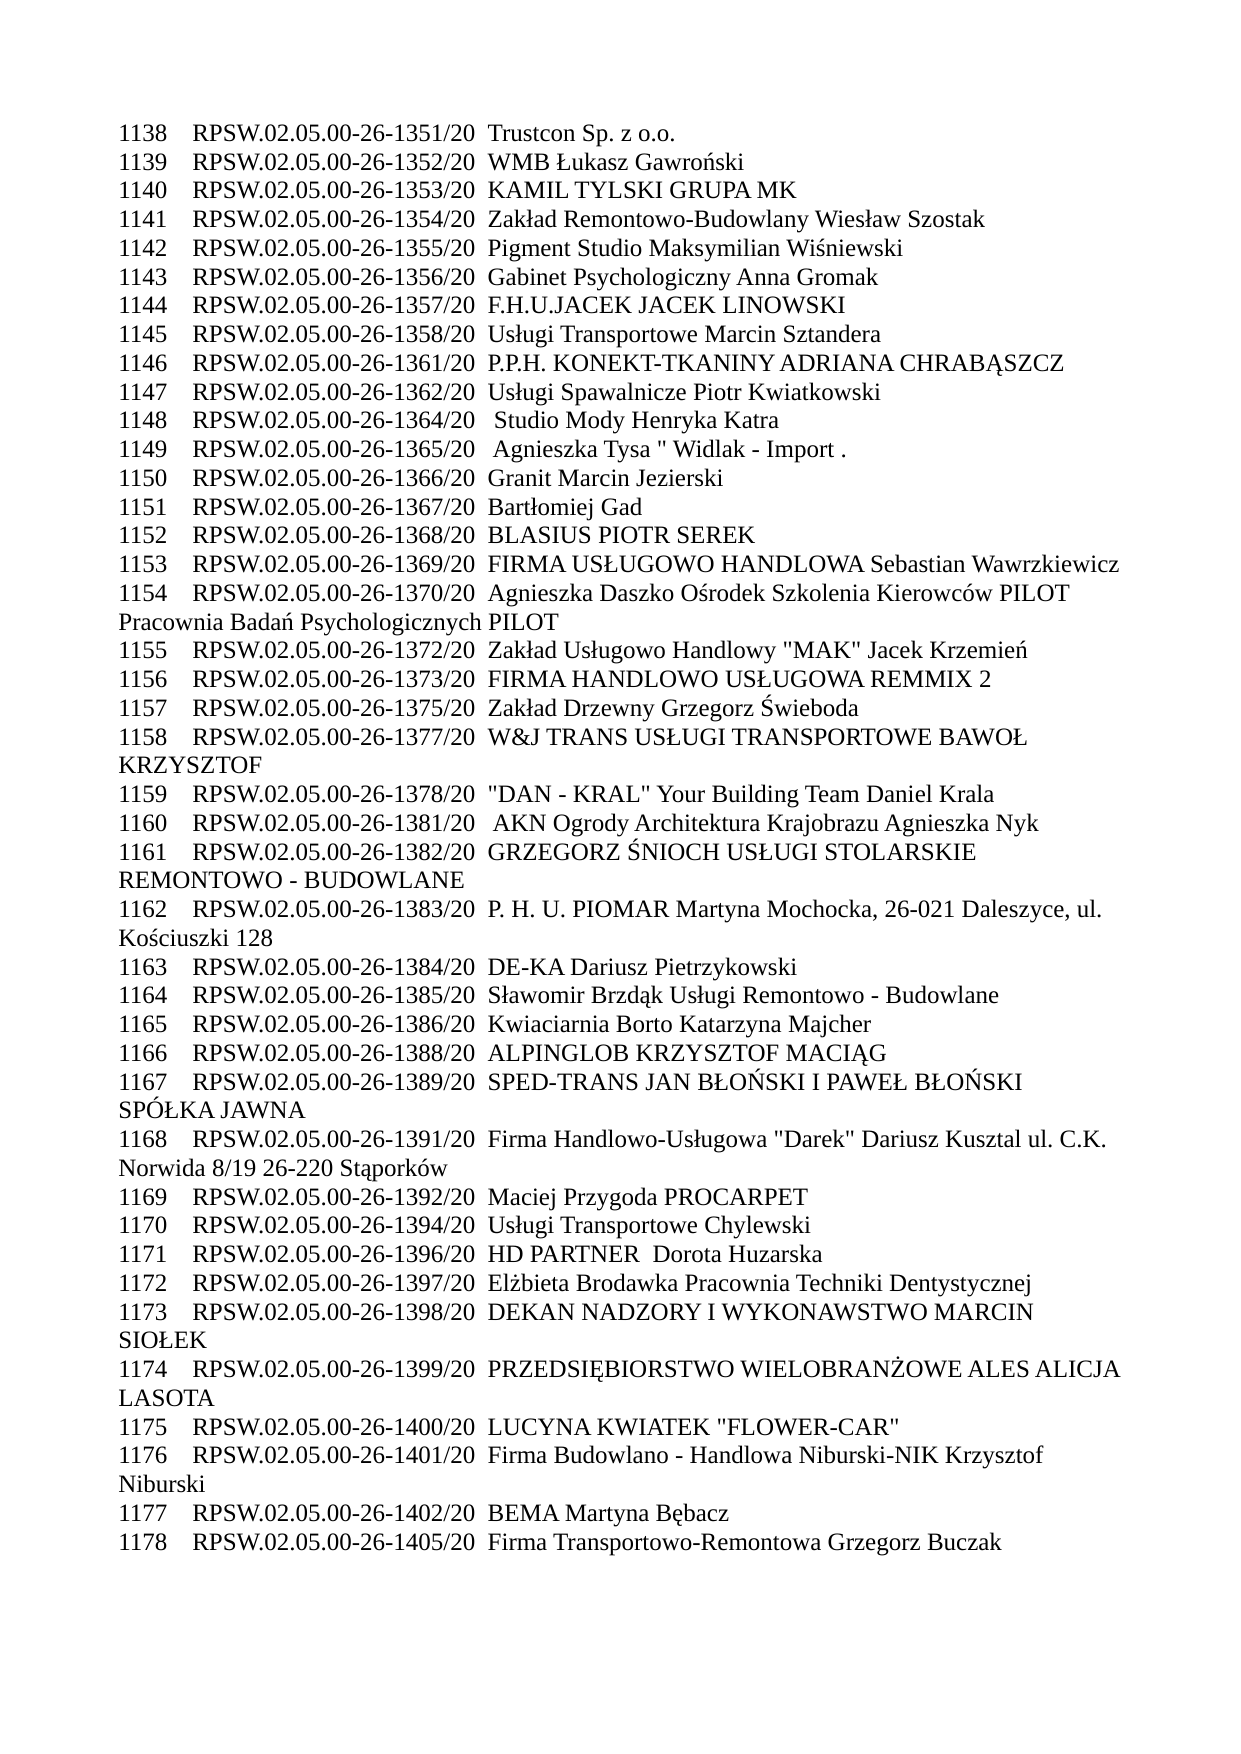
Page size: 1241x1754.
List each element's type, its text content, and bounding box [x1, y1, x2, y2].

text 1169 RPSW.02.05.00-26-1392/20 Maciej Przygoda PROCARPET [118, 1182, 1122, 1211]
text 1158 RPSW.02.05.00-26-1377/20 W&J TRANS USŁUGI TRANSPORTOWE BAWOŁ KRZYSZTOF [118, 722, 1122, 779]
text 1175 RPSW.02.05.00-26-1400/20 LUCYNA KWIATEK "FLOWER-CAR" [118, 1412, 1122, 1441]
text 1167 RPSW.02.05.00-26-1389/20 SPED-TRANS JAN BŁOŃSKI I PAWEŁ BŁOŃSKI SPÓŁKA JAWNA [118, 1067, 1122, 1124]
text 1150 RPSW.02.05.00-26-1366/20 Granit Marcin Jezierski [118, 463, 1122, 492]
text 1161 RPSW.02.05.00-26-1382/20 GRZEGORZ ŚNIOCH USŁUGI STOLARSKIE REMONTOWO - BUDOWLANE [118, 837, 1122, 894]
text 1142 RPSW.02.05.00-26-1355/20 Pigment Studio Maksymilian Wiśniewski [118, 233, 1122, 262]
text 1152 RPSW.02.05.00-26-1368/20 BLASIUS PIOTR SEREK [118, 521, 1122, 549]
text 1139 RPSW.02.05.00-26-1352/20 WMB Łukasz Gawroński [118, 147, 1122, 176]
text 1149 RPSW.02.05.00-26-1365/20 Agnieszka Tysa " Widlak - Import . [118, 434, 1122, 463]
text 1141 RPSW.02.05.00-26-1354/20 Zakład Remontowo-Budowlany Wiesław Szostak [118, 204, 1122, 233]
text 1138 RPSW.02.05.00-26-1351/20 Trustcon Sp. z o.o. [118, 118, 1122, 147]
text 1173 RPSW.02.05.00-26-1398/20 DEKAN NADZORY I WYKONAWSTWO MARCIN SIOŁEK [118, 1297, 1122, 1354]
text 1170 RPSW.02.05.00-26-1394/20 Usługi Transportowe Chylewski [118, 1211, 1122, 1239]
text 1165 RPSW.02.05.00-26-1386/20 Kwiaciarnia Borto Katarzyna Majcher [118, 1009, 1122, 1038]
text 1155 RPSW.02.05.00-26-1372/20 Zakład Usługowo Handlowy "MAK" Jacek Krzemień [118, 636, 1122, 664]
text 1156 RPSW.02.05.00-26-1373/20 FIRMA HANDLOWO USŁUGOWA REMMIX 2 [118, 664, 1122, 693]
text 1178 RPSW.02.05.00-26-1405/20 Firma Transportowo-Remontowa Grzegorz Buczak [118, 1527, 1122, 1556]
text 1172 RPSW.02.05.00-26-1397/20 Elżbieta Brodawka Pracownia Techniki Dentystycznej [118, 1268, 1122, 1297]
text 1168 RPSW.02.05.00-26-1391/20 Firma Handlowo-Usługowa "Darek" Dariusz Kusztal ul. C.K. Norwida 8/19 26-220 Stąporków [118, 1124, 1122, 1182]
text 1143 RPSW.02.05.00-26-1356/20 Gabinet Psychologiczny Anna Gromak [118, 262, 1122, 291]
text 1163 RPSW.02.05.00-26-1384/20 DE-KA Dariusz Pietrzykowski [118, 952, 1122, 981]
text 1177 RPSW.02.05.00-26-1402/20 BEMA Martyna Bębacz [118, 1498, 1122, 1527]
text 1176 RPSW.02.05.00-26-1401/20 Firma Budowlano - Handlowa Niburski-NIK Krzysztof Niburski [118, 1441, 1122, 1498]
text 1171 RPSW.02.05.00-26-1396/20 HD PARTNER Dorota Huzarska [118, 1239, 1122, 1268]
text 1140 RPSW.02.05.00-26-1353/20 KAMIL TYLSKI GRUPA MK [118, 176, 1122, 204]
text 1154 RPSW.02.05.00-26-1370/20 Agnieszka Daszko Ośrodek Szkolenia Kierowców PILOT Pracownia Badań Psychologicznych PILOT [118, 578, 1122, 636]
text 1174 RPSW.02.05.00-26-1399/20 PRZEDSIĘBIORSTWO WIELOBRANŻOWE ALES ALICJA LASOTA [118, 1354, 1122, 1412]
text 1162 RPSW.02.05.00-26-1383/20 P. H. U. PIOMAR Martyna Mochocka, 26-021 Daleszyce, ul. Kościuszki 128 [118, 894, 1122, 952]
text 1157 RPSW.02.05.00-26-1375/20 Zakład Drzewny Grzegorz Świeboda [118, 693, 1122, 722]
text 1147 RPSW.02.05.00-26-1362/20 Usługi Spawalnicze Piotr Kwiatkowski [118, 377, 1122, 406]
text 1144 RPSW.02.05.00-26-1357/20 F.H.U.JACEK JACEK LINOWSKI [118, 291, 1122, 319]
text 1148 RPSW.02.05.00-26-1364/20 Studio Mody Henryka Katra [118, 406, 1122, 434]
text 1164 RPSW.02.05.00-26-1385/20 Sławomir Brzdąk Usługi Remontowo - Budowlane [118, 981, 1122, 1009]
text 1145 RPSW.02.05.00-26-1358/20 Usługi Transportowe Marcin Sztandera [118, 319, 1122, 348]
text 1159 RPSW.02.05.00-26-1378/20 "DAN - KRAL" Your Building Team Daniel Krala [118, 779, 1122, 808]
text 1151 RPSW.02.05.00-26-1367/20 Bartłomiej Gad [118, 492, 1122, 521]
text 1160 RPSW.02.05.00-26-1381/20 AKN Ogrody Architektura Krajobrazu Agnieszka Nyk [118, 808, 1122, 837]
text 1166 RPSW.02.05.00-26-1388/20 ALPINGLOB KRZYSZTOF MACIĄG [118, 1038, 1122, 1067]
text 1146 RPSW.02.05.00-26-1361/20 P.P.H. KONEKT-TKANINY ADRIANA CHRABĄSZCZ [118, 348, 1122, 377]
text 1153 RPSW.02.05.00-26-1369/20 FIRMA USŁUGOWO HANDLOWA Sebastian Wawrzkiewicz [118, 549, 1122, 578]
